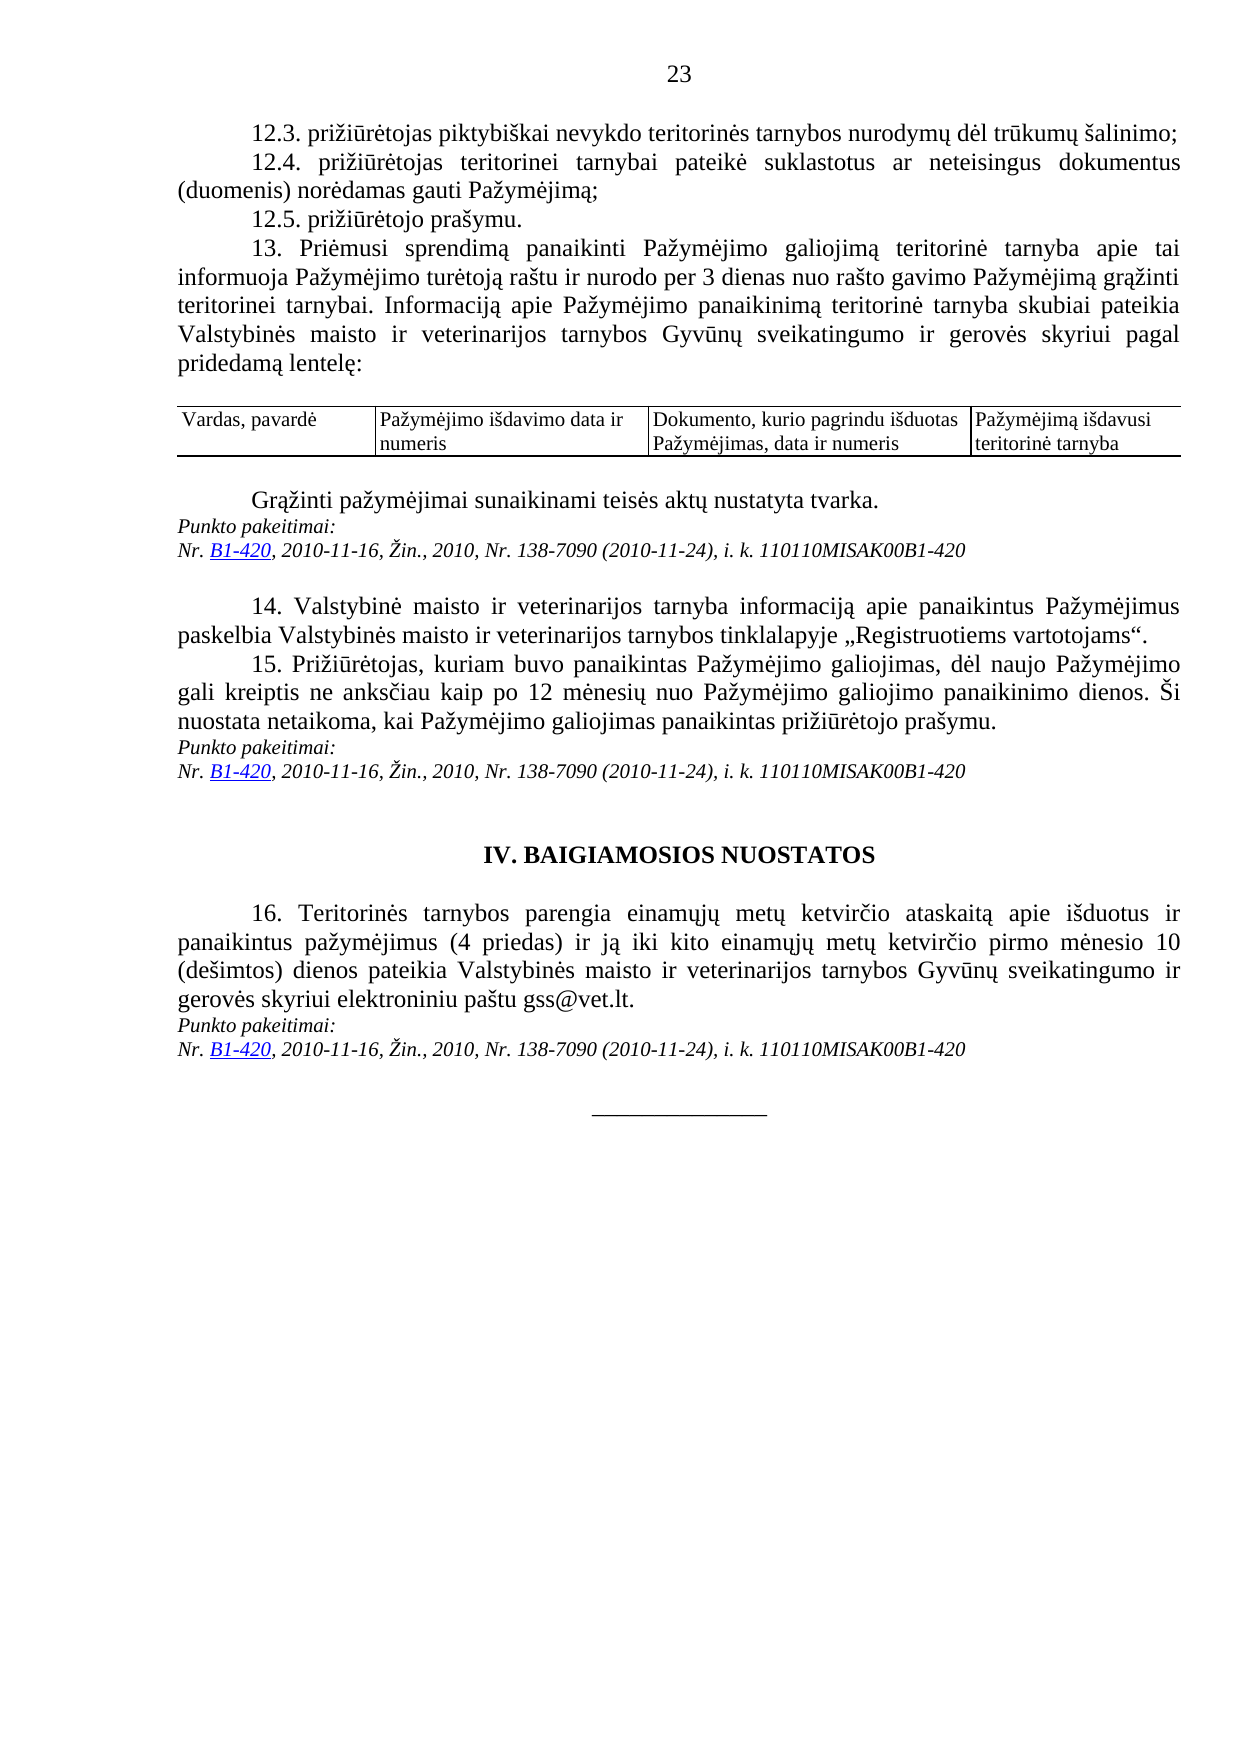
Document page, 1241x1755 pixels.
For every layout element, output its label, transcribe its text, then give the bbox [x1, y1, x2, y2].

text Nr. B1-420, 2010-11-16, Žin., 2010, Nr. 138-7090 (2010-11-24), i. k. 110110MISAK00B1-420 [177, 1037, 1181, 1061]
table_header Pažymėjimo išdavimo data ir numeris [376, 407, 648, 455]
table_header Vardas, pavardė [177, 407, 375, 455]
text 12.4. prižiūrėtojas teritorinei tarnybai pateikė suklastotus ar neteisingus dokumentus (duomenis) norėdamas gauti Pažymėjimą; [177, 147, 1181, 204]
text Nr. B1-420, 2010-11-16, Žin., 2010, Nr. 138-7090 (2010-11-24), i. k. 110110MISAK00B1-420 [177, 538, 1181, 562]
table_header Pažymėjimą išdavusi teritorinė tarnyba [972, 407, 1181, 455]
text 12.5. prižiūrėtojo prašymu. [177, 204, 1181, 233]
text 12.3. prižiūrėtojas piktybiškai nevykdo teritorinės tarnybos nurodymų dėl trūkumų šalinimo; [177, 118, 1181, 147]
text ______________ [177, 1090, 1181, 1119]
text 13. Priėmusi sprendimą panaikinti Pažymėjimo galiojimą teritorinė tarnyba apie tai informuoja Pažymėjimo turėtoją raštu ir nurodo per 3 dienas nuo rašto gavimo Pažymėjimą grąžinti teritorinei tarnybai. Informaciją apie Pažymėjimo panaikinimą teritorinė tarnyba skubiai pateikia Valstybinės maisto ir veterinarijos tarnybos Gyvūnų sveikatingumo ir gerovės skyriui pagal pridedamą lentelę: [177, 233, 1181, 377]
table_header Dokumento, kurio pagrindu išduotas Pažymėjimas, data ir numeris [649, 407, 970, 455]
text 16. Teritorinės tarnybos parengia einamųjų metų ketvirčio ataskaitą apie išduotus ir panaikintus pažymėjimus (4 priedas) ir ją iki kito einamųjų metų ketvirčio pirmo mėnesio 10 (dešimtos) dienos pateikia Valstybinės maisto ir veterinarijos tarnybos Gyvūnų sveikatingumo ir gerovės skyriui elektroniniu paštu gss@vet.lt. [177, 898, 1181, 1013]
text Grąžinti pažymėjimai sunaikinami teisės aktų nustatyta tvarka. [177, 486, 1181, 514]
text Punkto pakeitimai: [177, 735, 1181, 759]
text Punkto pakeitimai: [177, 514, 1181, 538]
text IV. BAIGIAMOSIOS NUOSTATOS [177, 841, 1181, 869]
text 15. Prižiūrėtojas, kuriam buvo panaikintas Pažymėjimo galiojimas, dėl naujo Pažymėjimo gali kreiptis ne anksčiau kaip po 12 mėnesių nuo Pažymėjimo galiojimo panaikinimo dienos. Ši nuostata netaikoma, kai Pažymėjimo galiojimas panaikintas prižiūrėtojo prašymu. [177, 649, 1181, 735]
text Punkto pakeitimai: [177, 1013, 1181, 1037]
text 14. Valstybinė maisto ir veterinarijos tarnyba informaciją apie panaikintus Pažymėjimus paskelbia Valstybinės maisto ir veterinarijos tarnybos tinklalapyje „Registruotiems vartotojams“. [177, 591, 1181, 649]
text Nr. B1-420, 2010-11-16, Žin., 2010, Nr. 138-7090 (2010-11-24), i. k. 110110MISAK00B1-420 [177, 759, 1181, 783]
